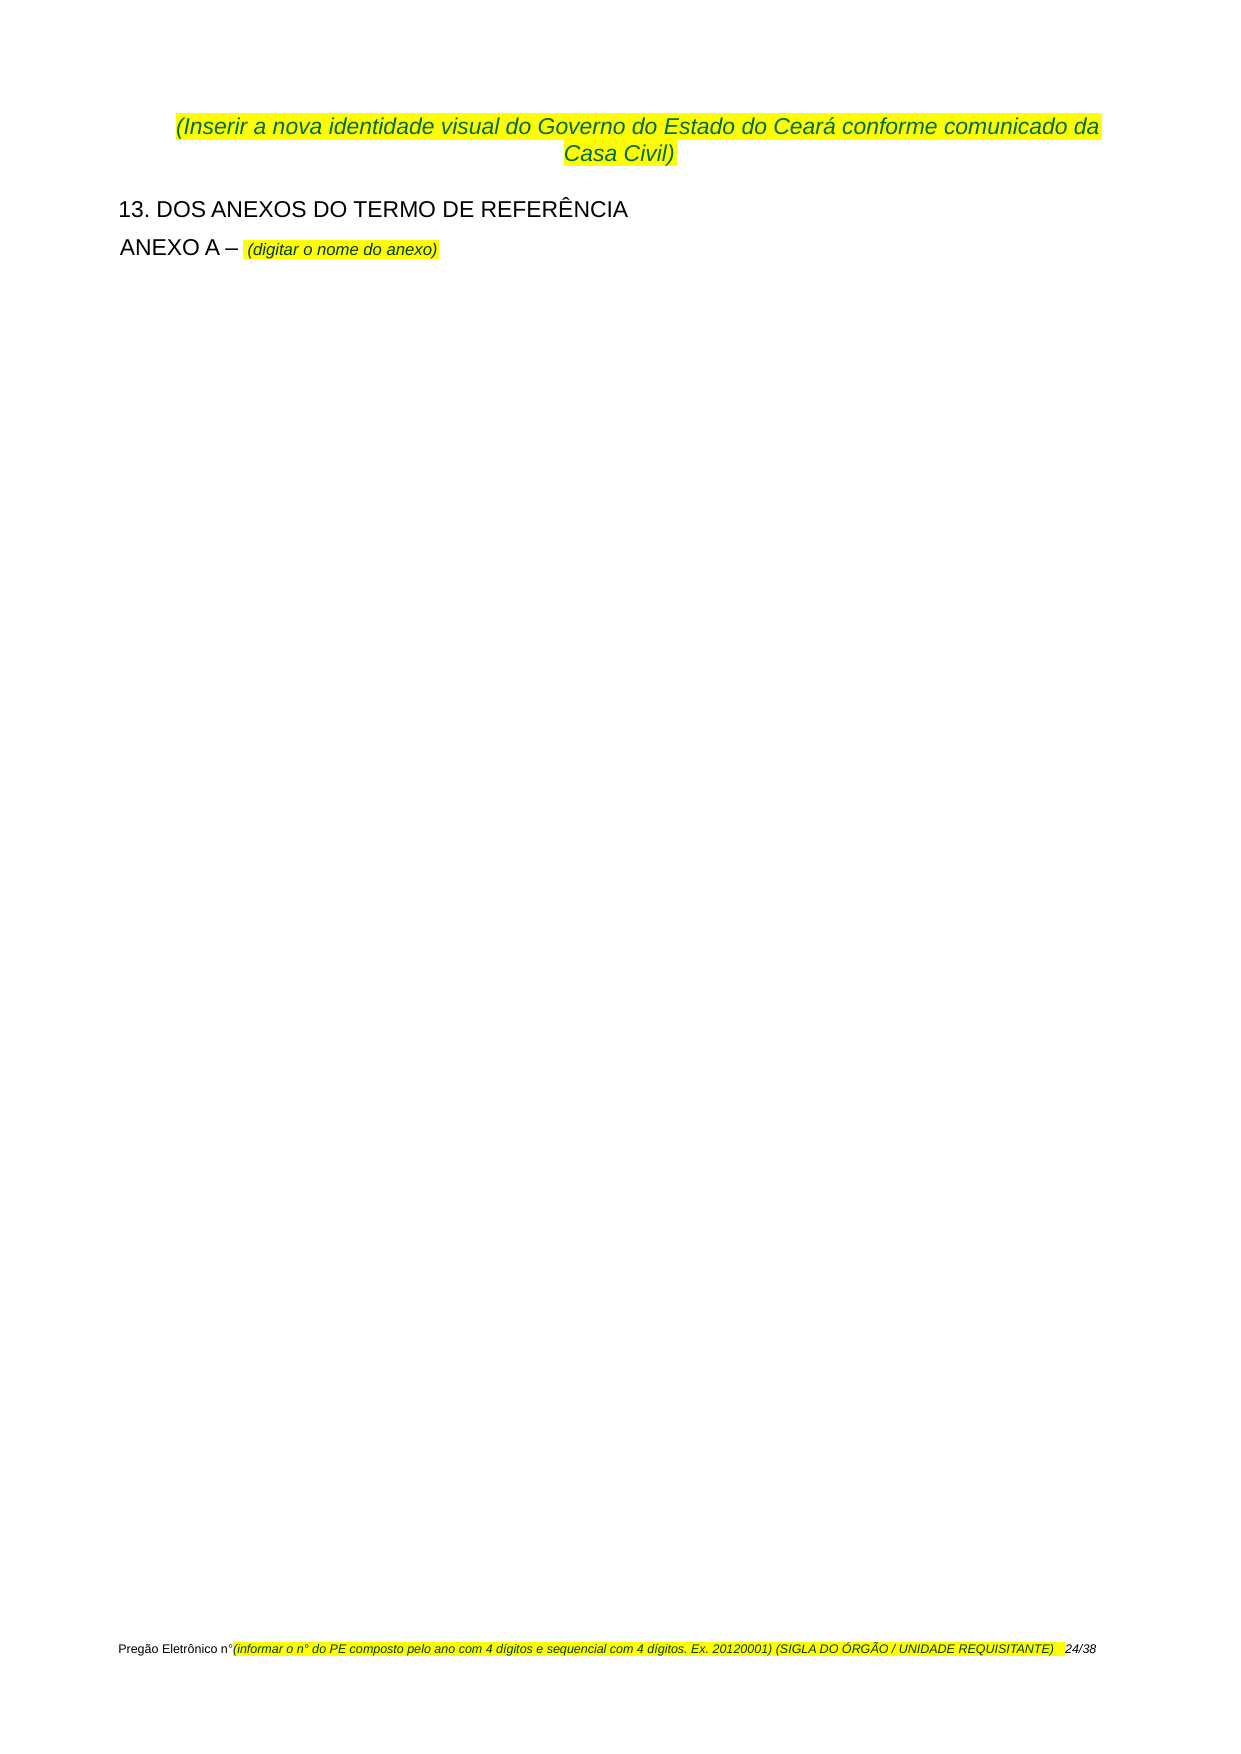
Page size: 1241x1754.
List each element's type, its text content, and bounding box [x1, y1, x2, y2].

text 13. DOS ANEXOS DO TERMO DE REFERÊNCIA [118, 196, 1122, 222]
text ANEXO A – (digitar o nome do anexo) [119, 234, 1122, 261]
